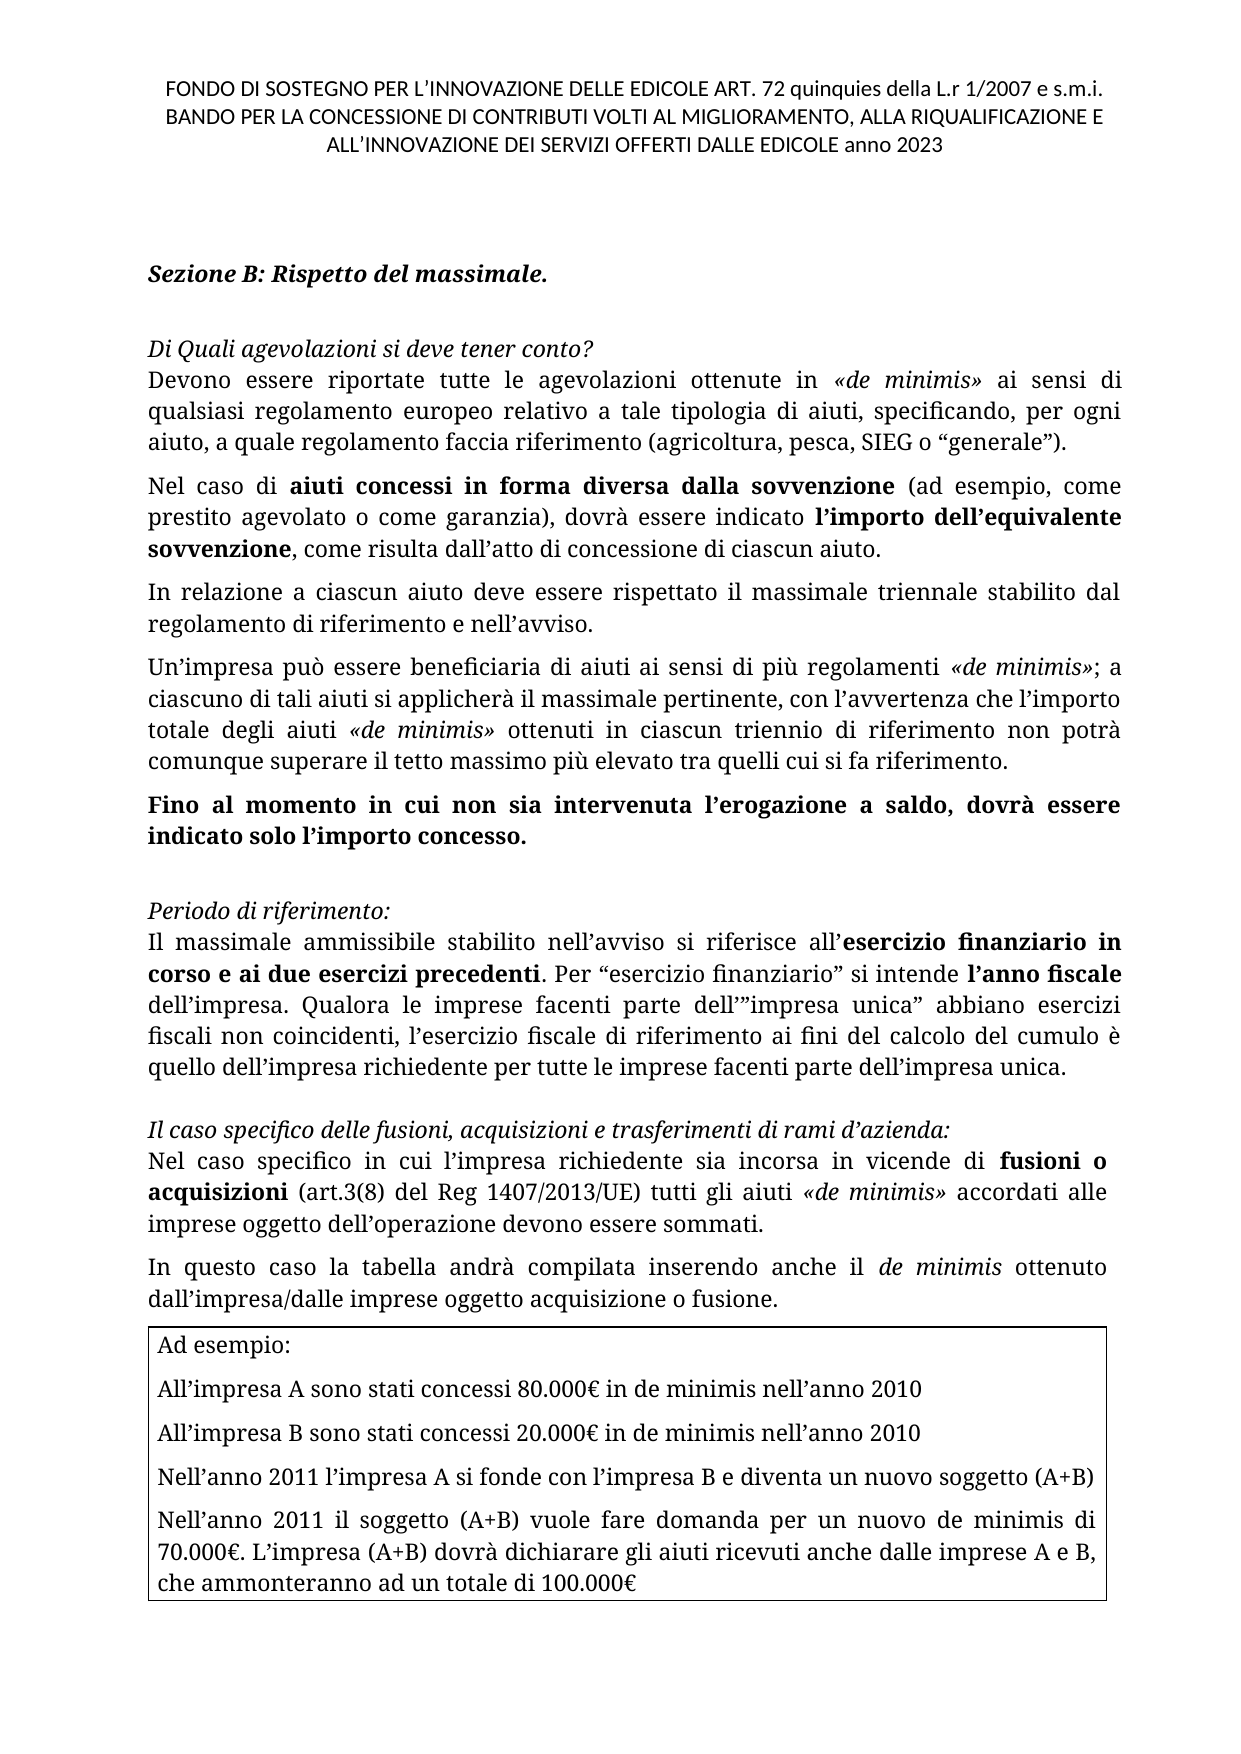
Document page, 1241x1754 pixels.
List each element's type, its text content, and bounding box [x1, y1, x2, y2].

text Sezione B: Rispetto del massimale. [148, 258, 1107, 289]
text Periodo di riferimento: [148, 895, 1122, 926]
text Nell’anno 2011 il soggetto (A+B) vuole fare domanda per un nuovo de minimis di 70.000€. L’impresa (A+B) dovrà dichiarare gli aiuti ricevuti anche dalle imprese A e B, che ammonteranno ad un totale di 100.000€ [149, 1501, 1106, 1600]
text All’impresa B sono stati concessi 20.000€ in de minimis nell’anno 2010 [149, 1414, 1106, 1448]
text All’impresa A sono stati concessi 80.000€ in de minimis nell’anno 2010 [149, 1370, 1106, 1404]
text Ad esempio: [149, 1328, 1106, 1361]
text Nell’anno 2011 l’impresa A si fonde con l’impresa B e diventa un nuovo soggetto (A+B) [149, 1458, 1106, 1492]
text Il massimale ammissibile stabilito nell’avviso si riferisce all’esercizio finanziario in corso e ai due esercizi precedenti. Per “esercizio finanziario” si intende l’anno fiscale dell’impresa. Qualora le imprese facenti parte dell’”impresa unica” abbiano esercizi fiscali non coincidenti, l’esercizio fiscale di riferimento ai fini del calcolo del cumulo è quello dell’impresa richiedente per tutte le imprese facenti parte dell’impresa unica. [148, 926, 1122, 1083]
text Nel caso di aiuti concessi in forma diversa dalla sovvenzione (ad esempio, come prestito agevolato o come garanzia), dovrà essere indicato l’importo dell’equivalente sovvenzione, come risulta dall’atto di concessione di ciascun aiuto. [148, 470, 1122, 564]
text Di Quali agevolazioni si deve tener conto? [148, 333, 1122, 364]
text In questo caso la tabella andrà compilata inserendo anche il de minimis ottenuto dall’impresa/dalle imprese oggetto acquisizione o fusione. [148, 1251, 1107, 1314]
text Devono essere riportate tutte le agevolazioni ottenute in «de minimis» ai sensi di qualsiasi regolamento europeo relativo a tale tipologia di aiuti, specificando, per ogni aiuto, a quale regolamento faccia riferimento (agricoltura, pesca, SIEG o “generale”). [148, 364, 1122, 458]
text Nel caso specifico in cui l’impresa richiedente sia incorsa in vicende di fusioni o acquisizioni (art.3(8) del Reg 1407/2013/UE) tutti gli aiuti «de minimis» accordati alle imprese oggetto dell’operazione devono essere sommati. [148, 1145, 1107, 1239]
text In relazione a ciascun aiuto deve essere rispettato il massimale triennale stabilito dal regolamento di riferimento e nell’avviso. [148, 576, 1122, 639]
text Il caso specifico delle fusioni, acquisizioni e trasferimenti di rami d’azienda: [148, 1114, 1122, 1145]
text Un’impresa può essere beneficiaria di aiuti ai sensi di più regolamenti «de minimis»; a ciascuno di tali aiuti si applicherà il massimale pertinente, con l’avvertenza che l’importo totale degli aiuti «de minimis» ottenuti in ciascun triennio di riferimento non potrà comunque superare il tetto massimo più elevato tra quelli cui si fa riferimento. [148, 651, 1122, 776]
text Fino al momento in cui non sia intervenuta l’erogazione a saldo, dovrà essere indicato solo l’importo concesso. [148, 789, 1122, 851]
